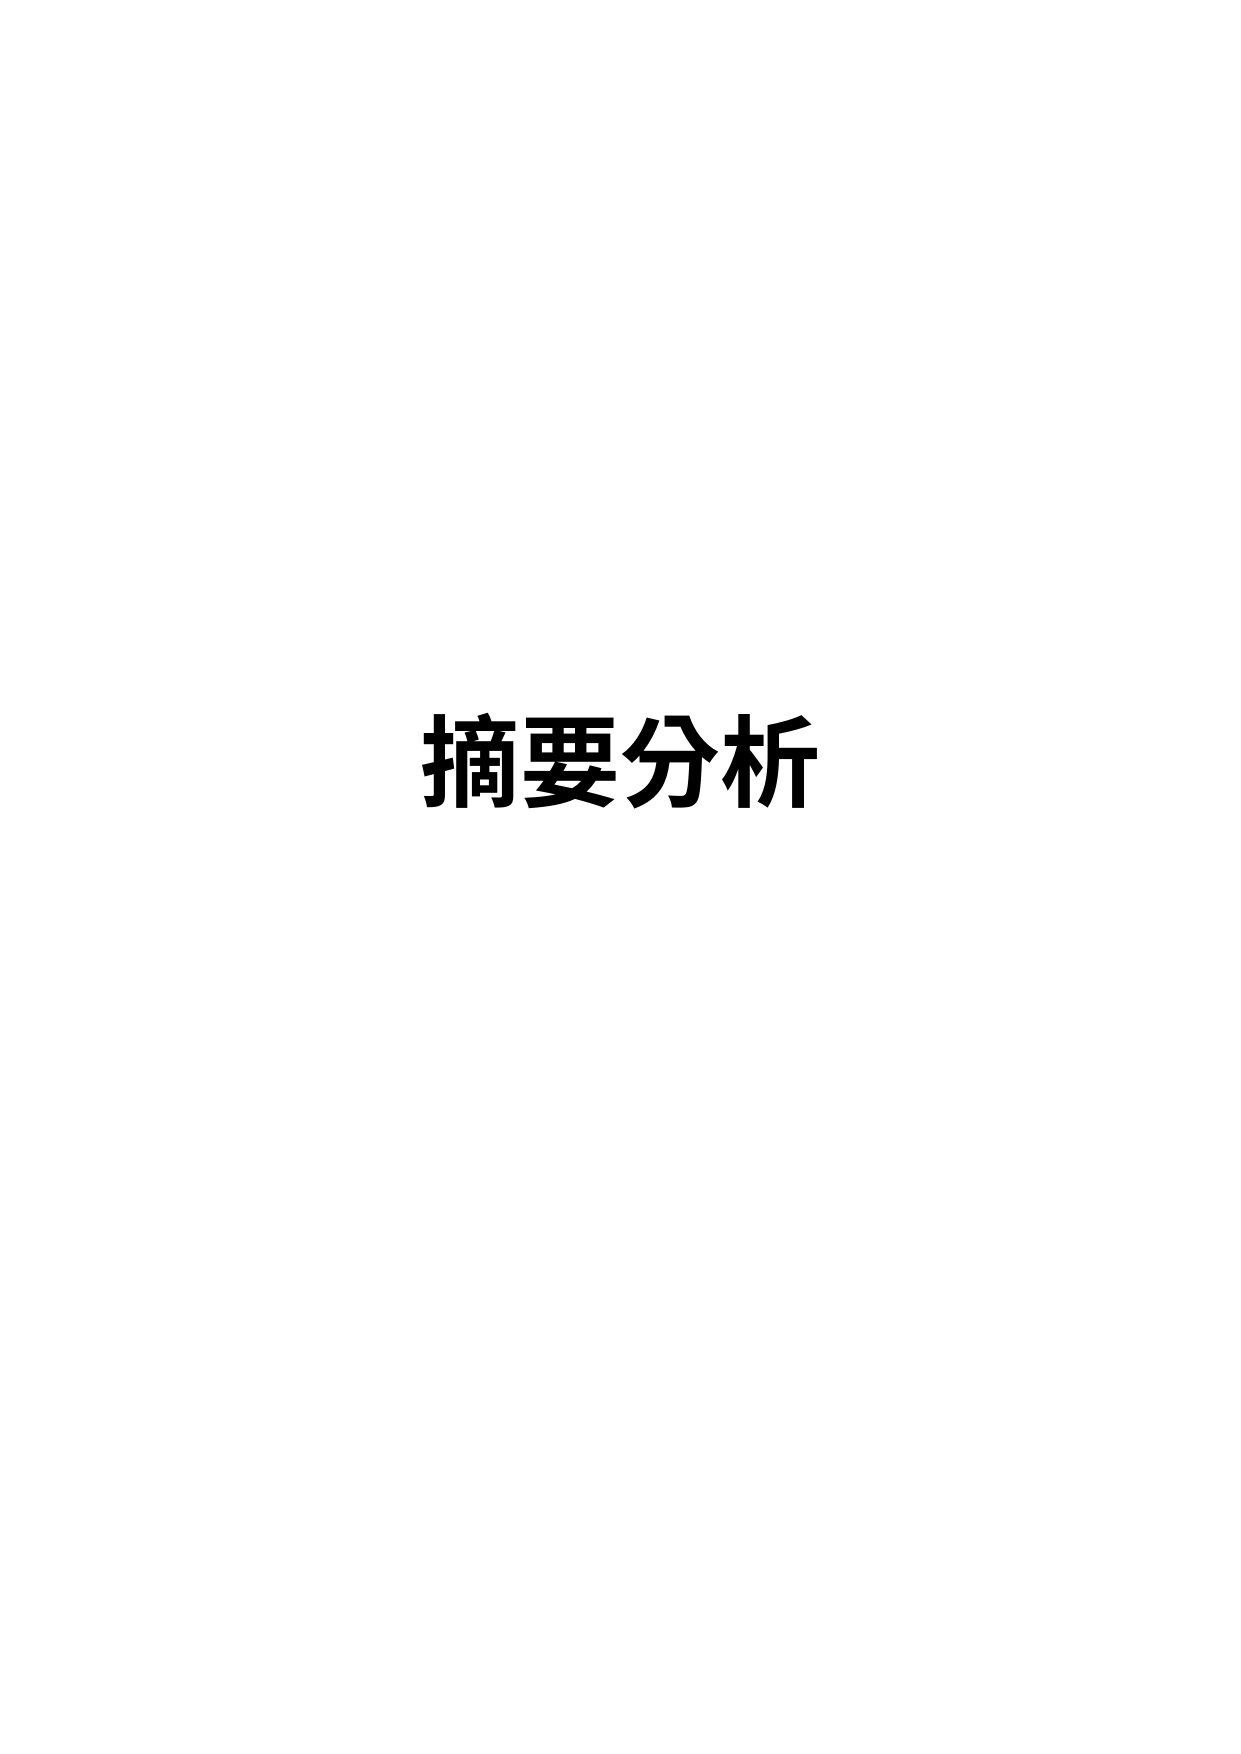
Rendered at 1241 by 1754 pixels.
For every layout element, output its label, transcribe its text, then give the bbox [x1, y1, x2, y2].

text 摘要分析 [187, 652, 1053, 839]
